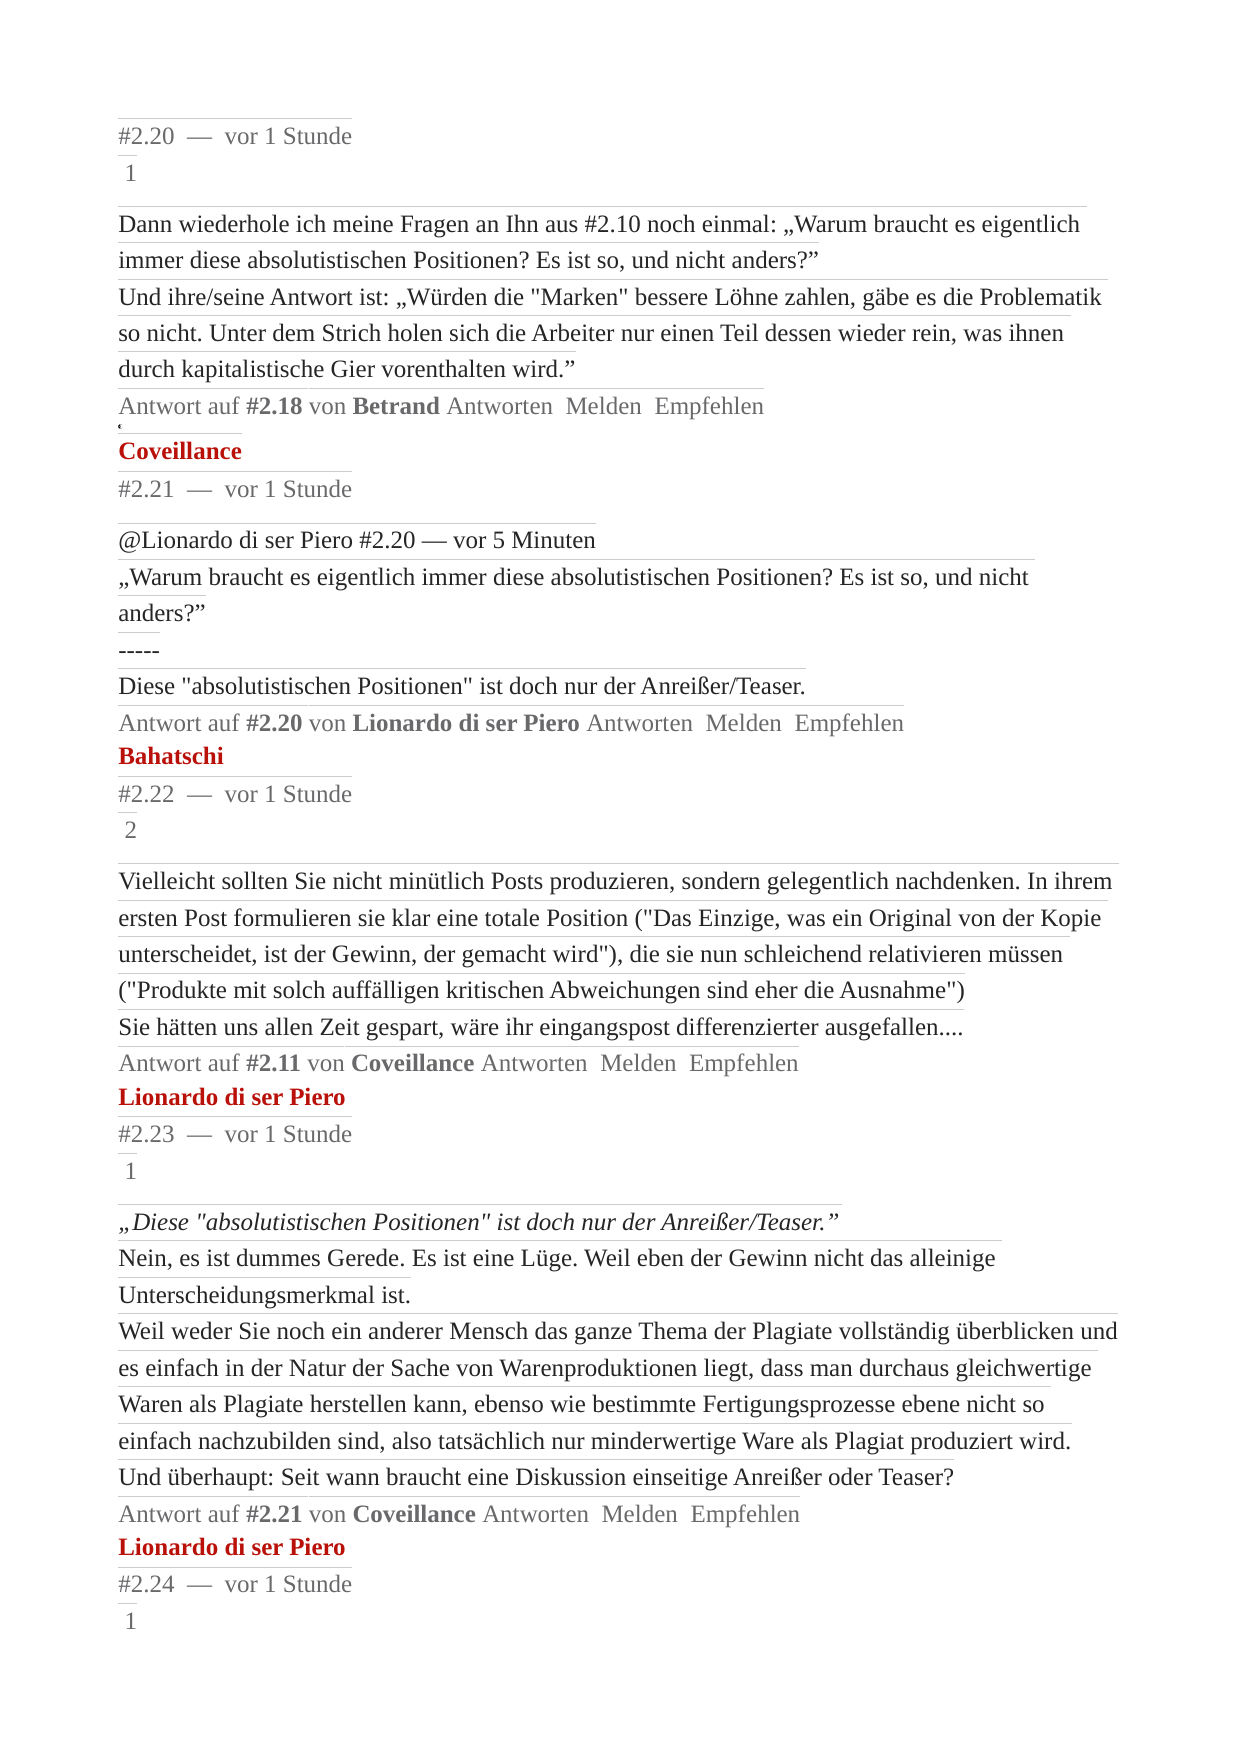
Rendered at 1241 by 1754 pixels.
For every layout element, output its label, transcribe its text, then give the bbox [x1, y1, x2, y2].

text 1 [118, 154, 1122, 186]
text Vielleicht sollten Sie nicht minütlich Posts produzieren, sondern gelegentlich nachdenken. In ihrem ersten Post formulieren sie klar eine totale Position ("Das Einzige, was ein Original von der Kopie unterscheidet, ist der Gewinn, der gemacht wird"), die sie nun schleichend relativieren müssen ("Produkte mit solch auffälligen kritischen Abweichungen sind eher die Ausnahme") [118, 863, 1122, 1004]
text #2.22 — vor 1 Stunde [118, 776, 1122, 807]
text Antwort auf #2.18 von Betrand Antworten Melden Empfehlen [118, 388, 1122, 420]
text #2.23 — vor 1 Stunde [118, 1116, 1122, 1148]
text Antwort auf #2.11 von Coveillance Antworten Melden Empfehlen [118, 1046, 1122, 1077]
text Und ihre/seine Antwort ist: „Würden die "Marken" bessere Löhne zahlen, gäbe es die Problematik so nicht. Unter dem Strich holen sich die Arbeiter nur einen Teil dessen wieder rein, was ihnen durch kapitalistische Gier vorenthalten wird.” [118, 278, 1122, 383]
text Lionardo di ser Piero [118, 1082, 1122, 1111]
text #2.20 — vor 1 Stunde [118, 118, 1122, 150]
text Bahatschi [118, 741, 1122, 770]
text @Lionardo di ser Piero #2.20 — vor 5 Minuten „Warum braucht es eigentlich immer diese absolutistischen Positionen? Es ist so, und nicht anders?” ----- [118, 522, 1122, 664]
text Weil weder Sie noch ein anderer Mensch das ganze Thema der Plagiate vollständig überblicken und es einfach in der Natur der Sache von Warenproduktionen liegt, dass man durchaus gleichwertige Waren als Plagiate herstellen kann, ebenso wie bestimmte Fertigungsprozesse ebene nicht so einfach nachzubilden sind, also tatsächlich nur minderwertige Ware als Plagiat produziert wird. [118, 1313, 1122, 1454]
text „Diese "absolutistischen Positionen" ist doch nur der Anreißer/Teaser.” [118, 1204, 1122, 1236]
text Sie hätten uns allen Zeit gespart, wäre ihr eingangspost differenzierter ausgefallen.... [118, 1009, 1122, 1041]
text Dann wiederhole ich meine Fragen an Ihn aus #2.10 noch einmal: „Warum braucht es eigentlich immer diese absolutistischen Positionen? Es ist so, und nicht anders?” [118, 206, 1122, 274]
text Lionardo di ser Piero [118, 1532, 1122, 1561]
text 1 [118, 1603, 1122, 1635]
text Coveillance [118, 433, 1122, 465]
text Und überhaupt: Seit wann braucht eine Diskussion einseitige Anreißer oder Teaser? [118, 1459, 1122, 1491]
text Antwort auf #2.20 von Lionardo di ser Piero Antworten Melden Empfehlen [118, 705, 1122, 737]
text Antwort auf #2.21 von Coveillance Antworten Melden Empfehlen [118, 1496, 1122, 1527]
text 2 [118, 812, 1122, 844]
text #2.24 — vor 1 Stunde [118, 1567, 1122, 1598]
text Nein, es ist dummes Gerede. Es ist eine Lüge. Weil eben der Gewinn nicht das alleinige Unterscheidungsmerkmal ist. [118, 1240, 1122, 1309]
text Diese "absolutistischen Positionen" ist doch nur der Anreißer/Teaser. [118, 668, 1122, 700]
text 1 [118, 1153, 1122, 1185]
text #2.21 — vor 1 Stunde [118, 471, 1122, 503]
